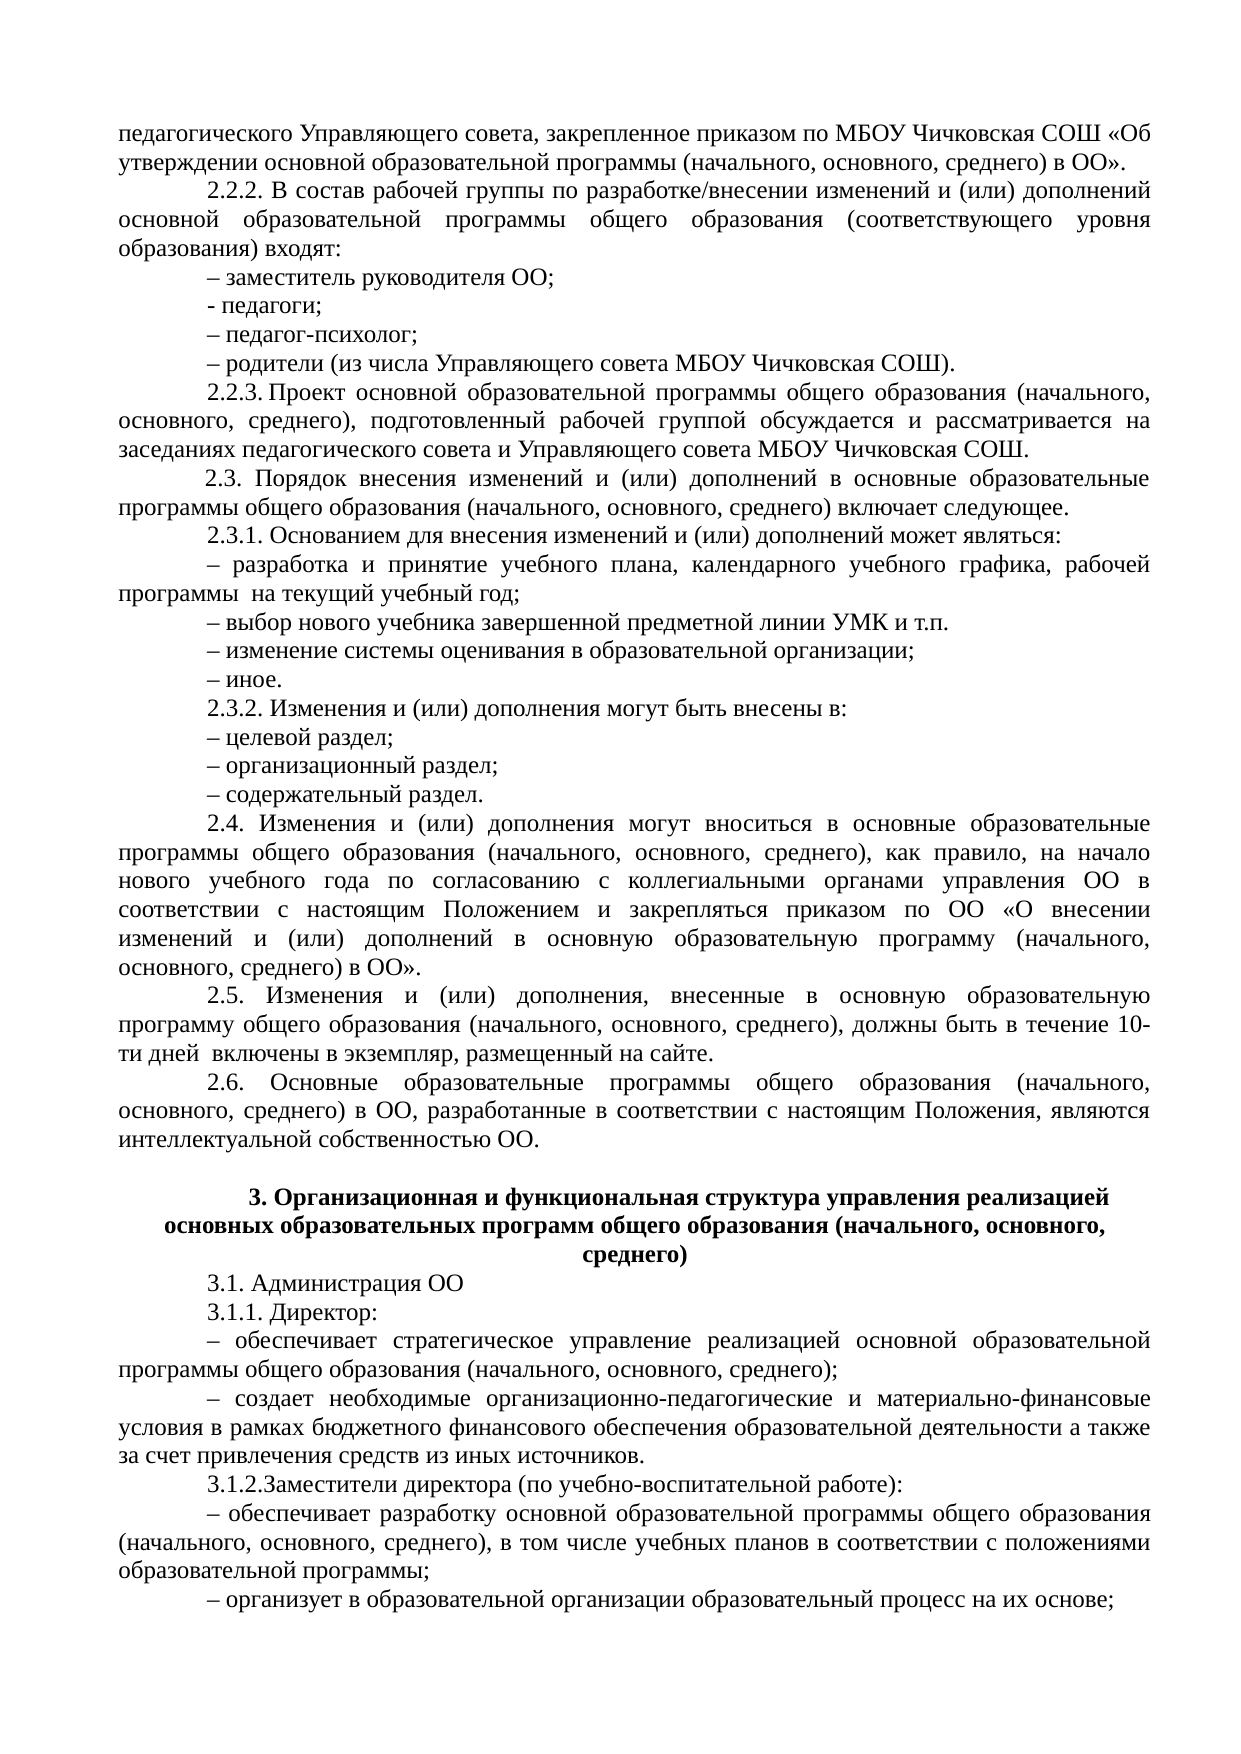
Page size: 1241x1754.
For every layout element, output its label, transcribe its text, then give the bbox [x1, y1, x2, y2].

text – родители (из числа Управляющего совета МБОУ Чичковская СОШ). [118, 348, 1151, 377]
list Проект основной образовательной программы общего образования (начального, основного, среднего), подготовленный рабочей группой обсуждается и рассматривается на заседаниях педагогического совета и Управляющего совета МБОУ Чичковская СОШ. [118, 377, 1151, 463]
text 2.2.2. В состав рабочей группы по разработке/внесении изменений и (или) дополнений основной образовательной программы общего образования (соответствующего уровня образования) входят: [118, 176, 1151, 262]
text – заместитель руководителя ОО; [118, 262, 1151, 291]
text 2.3.2. Изменения и (или) дополнения могут быть внесены в: [118, 693, 1151, 722]
text 3.1. Администрация ОО [118, 1268, 1151, 1297]
text - педагоги; [118, 291, 1151, 319]
text 2.4. Изменения и (или) дополнения могут вноситься в основные образовательные программы общего образования (начального, основного, среднего), как правило, на начало нового учебного года по согласованию с коллегиальными органами управления ОО в соответствии с настоящим Положением и закрепляться приказом по ОО «О внесении изменений и (или) дополнений в основную образовательную программу (начального, основного, среднего) в ОО». [118, 808, 1151, 981]
text – изменение системы оценивания в образовательной организации; [118, 636, 1151, 664]
text – иное. [118, 664, 1151, 693]
text – выбор нового учебника завершенной предметной линии УМК и т.п. [118, 607, 1151, 636]
text – педагог-психолог; [118, 319, 1151, 348]
text 3.1.2.Заместители директора (по учебно-воспитательной работе): [118, 1469, 1151, 1498]
text – обеспечивает стратегическое управление реализацией основной образовательной программы общего образования (начального, основного, среднего); [118, 1326, 1151, 1383]
text педагогического Управляющего совета, закрепленное приказом по МБОУ Чичковская СОШ «Об утверждении основной образовательной программы (начального, основного, среднего) в ОО». [118, 118, 1151, 176]
list 2.3. Порядок внесения изменений и (или) дополнений в основные образовательные программы общего образования (начального, основного, среднего) включает следующее. [118, 463, 1151, 521]
text 2.6. Основные образовательные программы общего образования (начального, основного, среднего) в ОО, разработанные в соответствии с настоящим Положения, являются интеллектуальной собственностью ОО. [118, 1067, 1151, 1153]
text – обеспечивает разработку основной образовательной программы общего образования (начального, основного, среднего), в том числе учебных планов в соответствии с положениями образовательной программы; [118, 1498, 1151, 1584]
text – создает необходимые организационно-педагогические и материально-финансовые условия в рамках бюджетного финансового обеспечения образовательной деятельности а также за счет привлечения средств из иных источников. [118, 1383, 1151, 1469]
text – разработка и принятие учебного плана, календарного учебного графика, рабочей программы на текущий учебный год; [118, 549, 1151, 607]
text – организационный раздел; [118, 751, 1151, 779]
text 3.1.1. Директор: [118, 1297, 1151, 1326]
text – целевой раздел; [118, 722, 1151, 751]
text 3. Организационная и функциональная структура управления реализацией основных образовательных программ общего образования (начального, основного, среднего) [118, 1182, 1151, 1268]
text 2.5. Изменения и (или) дополнения, внесенные в основную образовательную программу общего образования (начального, основного, среднего), должны быть в течение 10-ти дней включены в экземпляр, размещенный на сайте. [118, 981, 1151, 1067]
text – содержательный раздел. [118, 779, 1151, 808]
text 2.3.1. Основанием для внесения изменений и (или) дополнений может являться: [118, 521, 1151, 549]
text – организует в образовательной организации образовательный процесс на их основе; [118, 1584, 1151, 1613]
